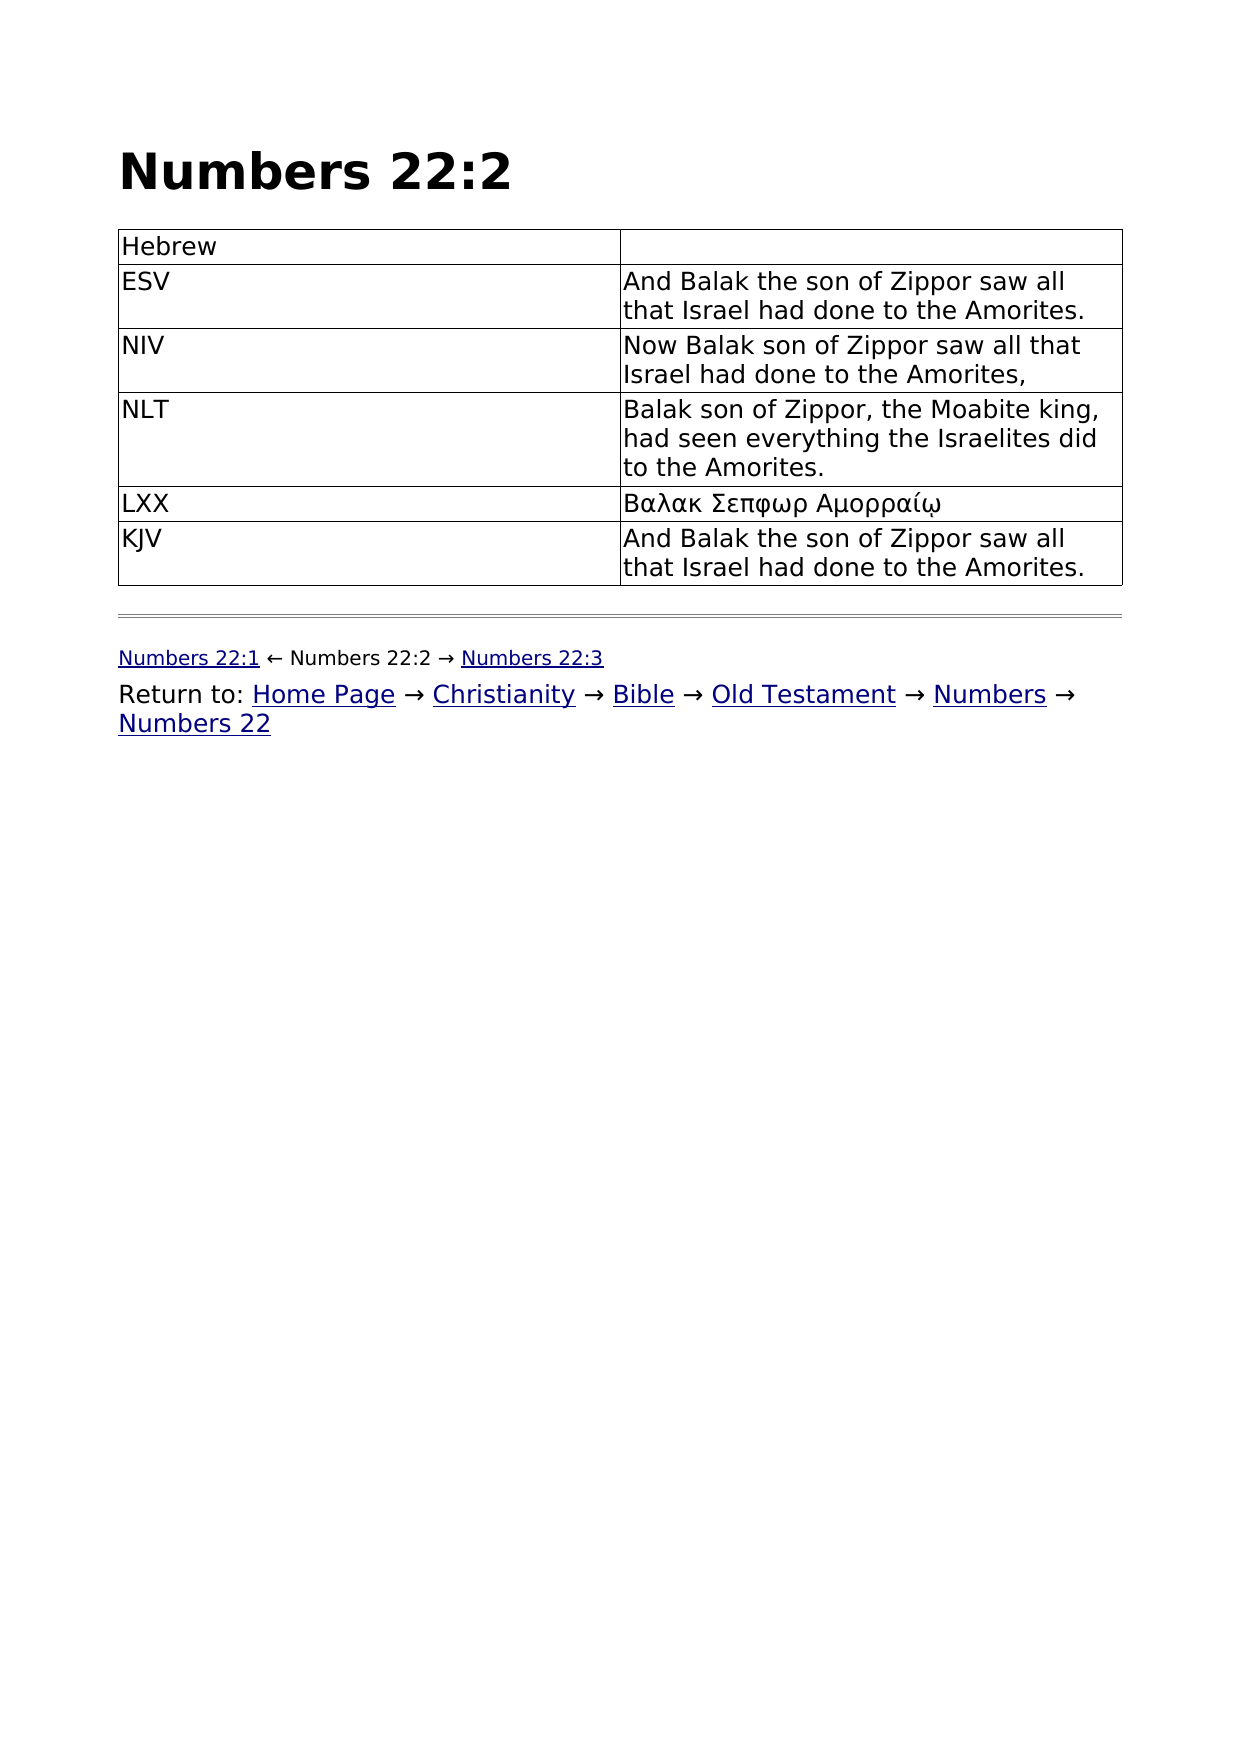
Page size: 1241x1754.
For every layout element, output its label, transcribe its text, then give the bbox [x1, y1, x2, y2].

table_cell ESV [119, 265, 620, 328]
text Numbers 22:1 ← Numbers 22:2 → Numbers 22:3 [118, 646, 1122, 680]
table_cell KJV [119, 522, 620, 585]
table_header Hebrew [119, 230, 620, 264]
table_cell Now Balak son of Zippor saw all that Israel had done to the Amorites, [621, 329, 1122, 392]
subtitle Numbers 22:2 [118, 143, 1122, 201]
table_cell NIV [119, 329, 620, 392]
table_cell LXX [119, 487, 620, 521]
table_cell And Balak the son of Zippor saw all that Israel had done to the Amorites. [621, 265, 1122, 328]
table_cell Βαλακ Σεπφωρ Αμορραίῳ [621, 487, 1122, 521]
table_cell And Balak the son of Zippor saw all that Israel had done to the Amorites. [621, 522, 1122, 585]
text Return to: Home Page → Christianity → Bible → Old Testament → Numbers → Numbers 22 [118, 680, 1122, 739]
table_cell Balak son of Zippor, the Moabite king, had seen everything the Israelites did to the Amorites. [621, 393, 1122, 486]
table_cell NLT [119, 393, 620, 486]
table_header [621, 230, 1122, 264]
